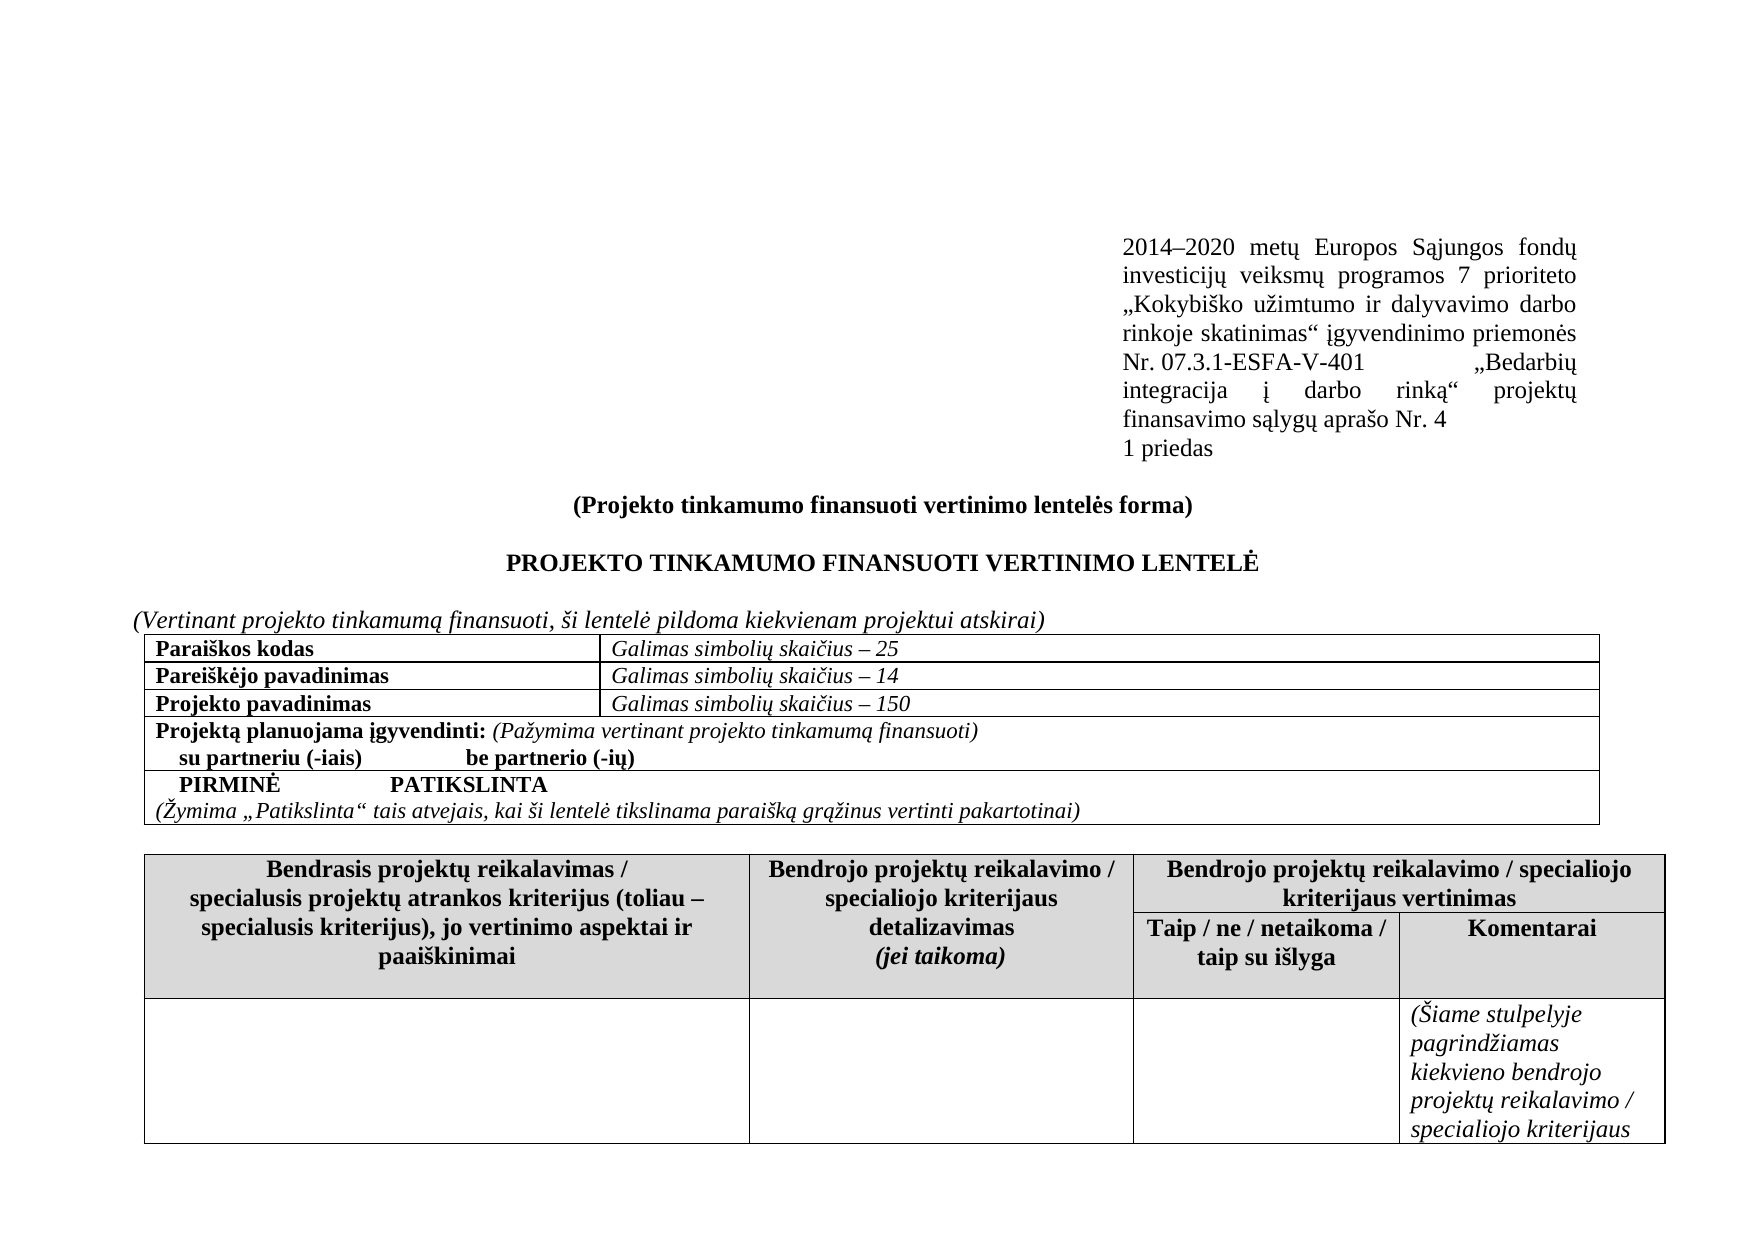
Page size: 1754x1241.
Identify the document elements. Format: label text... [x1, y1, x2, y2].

text (Projekto tinkamumo finansuoti vertinimo lentelės forma) [118, 490, 1577, 519]
table_cell Taip / ne / netaikoma / taip su išlyga [1134, 913, 1399, 998]
text 2014–2020 metų Europos Sąjungos fondų investicijų veiksmų programos 7 prioriteto „Kokybiško užimtumo ir dalyvavimo darbo rinkoje skatinimas“ įgyvendinimo priemonės Nr. 07.3.1-ESFA-V-401 „Bedarbių integracija į darbo rinką“ projektų finansavimo sąlygų aprašo Nr. 4 [1122, 232, 1577, 433]
table_cell [1134, 999, 1399, 1143]
table_cell Projekto pavadinimas [145, 690, 599, 716]
table_header Bendrojo projektų reikalavimo / specialiojo kriterijaus vertinimas [1134, 855, 1664, 912]
text 1 priedas [1122, 433, 1577, 462]
table_header Bendrojo projektų reikalavimo / specialiojo kriterijaus detalizavimas (jei taikoma) [750, 855, 1133, 998]
table_cell [750, 999, 1133, 1143]
text PROJEKTO TINKAMUMO FINANSUOTI VERTINIMO LENTELĖ [118, 548, 1577, 577]
table_header Bendrasis projektų reikalavimas / specialusis projektų atrankos kriterijus (toliau – specialusis kriterijus), jo vertinimo aspektai ir paaiškinimai [145, 855, 749, 998]
table_cell [145, 999, 749, 1143]
table_cell (Šiame stulpelyje pagrindžiamas kiekvieno bendrojo projektų reikalavimo / specialiojo kriterijaus [1400, 999, 1664, 1143]
table_cell Pareiškėjo pavadinimas [145, 663, 599, 689]
table_header Paraiškos kodas [145, 635, 599, 661]
table_cell Galimas simbolių skaičius – 14 [601, 663, 1599, 689]
table_cell Komentarai [1400, 913, 1664, 998]
table_cell  PIRMINĖ  PATIKSLINTA (Žymima „Patikslinta“ tais atvejais, kai ši lentelė tikslinama paraišką grąžinus vertinti pakartotinai) [145, 771, 1599, 824]
table_cell Projektą planuojama įgyvendinti: (Pažymima vertinant projekto tinkamumą finansuoti)  su partneriu (-iais)  be partnerio (-ių) [145, 717, 1599, 770]
text (Vertinant projekto tinkamumą finansuoti, ši lentelė pildoma kiekvienam projektui atskirai) [133, 605, 1577, 634]
table_cell Galimas simbolių skaičius – 150 [601, 690, 1599, 716]
